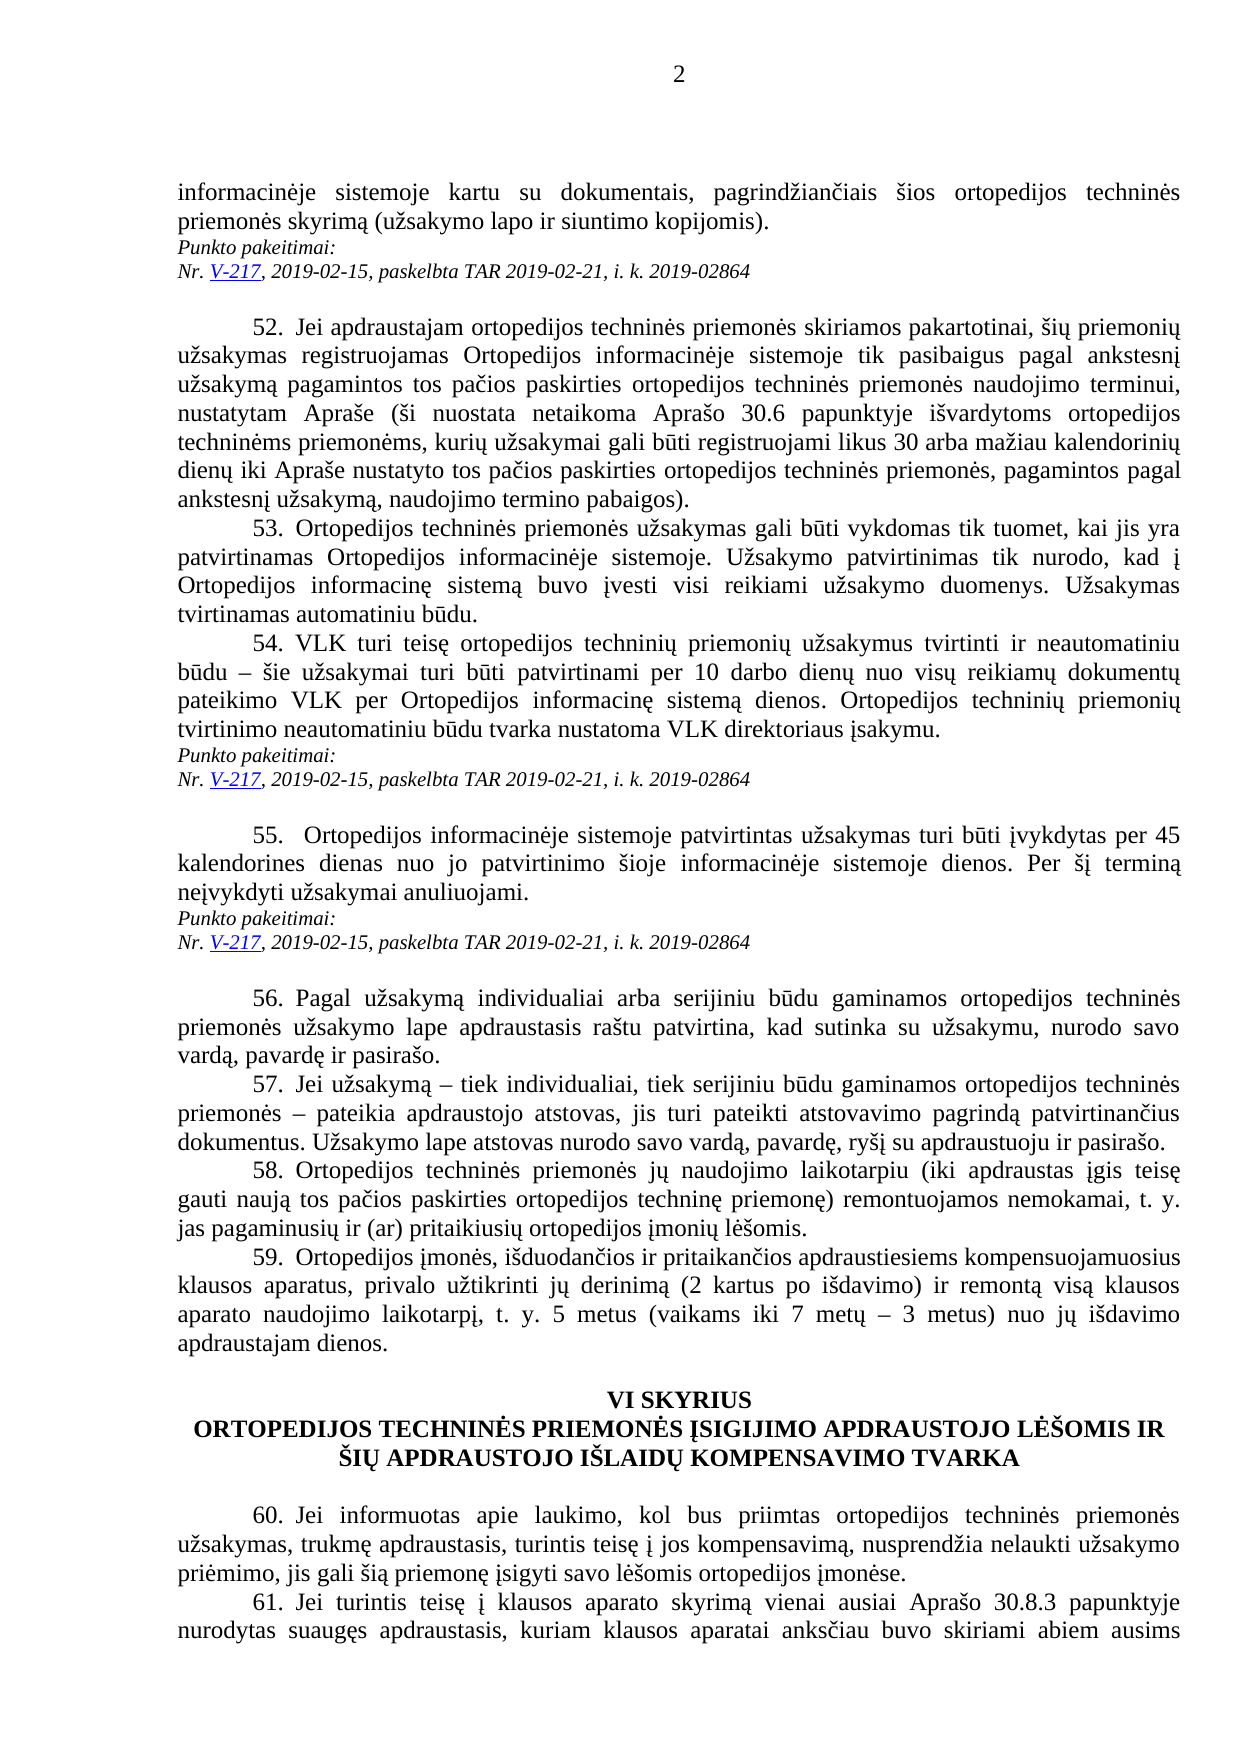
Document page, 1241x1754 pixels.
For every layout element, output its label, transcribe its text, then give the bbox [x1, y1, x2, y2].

text Nr. V-217, 2019-02-15, paskelbta TAR 2019-02-21, i. k. 2019-02864 [177, 259, 1181, 283]
text Punkto pakeitimai: [177, 235, 1181, 259]
text ORTOPEDIJOS TECHNINĖS PRIEMONĖS ĮSIGIJIMO APDRAUSTOJO LĖŠOMIS IR ŠIŲ APDRAUSTOJO IŠLAIDŲ KOMPENSAVIMO TVARKA [177, 1414, 1181, 1472]
text 56. Pagal užsakymą individualiai arba serijiniu būdu gaminamos ortopedijos techninės priemonės užsakymo lape apdraustasis raštu patvirtina, kad sutinka su užsakymu, nurodo savo vardą, pavardę ir pasirašo. [177, 983, 1181, 1069]
text 52. Jei apdraustajam ortopedijos techninės priemonės skiriamos pakartotinai, šių priemonių užsakymas registruojamas Ortopedijos informacinėje sistemoje tik pasibaigus pagal ankstesnį užsakymą pagamintos tos pačios paskirties ortopedijos techninės priemonės naudojimo terminui, nustatytam Apraše (ši nuostata netaikoma Aprašo 30.6 papunktyje išvardytoms ortopedijos techninėms priemonėms, kurių užsakymai gali būti registruojami likus 30 arba mažiau kalendorinių dienų iki Apraše nustatyto tos pačios paskirties ortopedijos techninės priemonės, pagamintos pagal ankstesnį užsakymą, naudojimo termino pabaigos). [177, 312, 1181, 513]
text 54. VLK turi teisę ortopedijos techninių priemonių užsakymus tvirtinti ir neautomatiniu būdu – šie užsakymai turi būti patvirtinami per 10 darbo dienų nuo visų reikiamų dokumentų pateikimo VLK per Ortopedijos informacinę sistemą dienos. Ortopedijos techninių priemonių tvirtinimo neautomatiniu būdu tvarka nustatoma VLK direktoriaus įsakymu. [177, 628, 1181, 743]
text 55. Ortopedijos informacinėje sistemoje patvirtintas užsakymas turi būti įvykdytas per 45 kalendorines dienas nuo jo patvirtinimo šioje informacinėje sistemoje dienos. Per šį terminą neįvykdyti užsakymai anuliuojami. [177, 820, 1181, 906]
text 53. Ortopedijos techninės priemonės užsakymas gali būti vykdomas tik tuomet, kai jis yra patvirtinamas Ortopedijos informacinėje sistemoje. Užsakymo patvirtinimas tik nurodo, kad į Ortopedijos informacinę sistemą buvo įvesti visi reikiami užsakymo duomenys. Užsakymas tvirtinamas automatiniu būdu. [177, 513, 1181, 628]
text 57. Jei užsakymą – tiek individualiai, tiek serijiniu būdu gaminamos ortopedijos techninės priemonės – pateikia apdraustojo atstovas, jis turi pateikti atstovavimo pagrindą patvirtinančius dokumentus. Užsakymo lape atstovas nurodo savo vardą, pavardę, ryšį su apdraustuoju ir pasirašo. [177, 1069, 1181, 1155]
text 58. Ortopedijos techninės priemonės jų naudojimo laikotarpiu (iki apdraustas įgis teisę gauti naują tos pačios paskirties ortopedijos techninę priemonę) remontuojamos nemokamai, t. y. jas pagaminusių ir (ar) pritaikiusių ortopedijos įmonių lėšomis. [177, 1155, 1181, 1242]
text informacinėje sistemoje kartu su dokumentais, pagrindžiančiais šios ortopedijos techninės priemonės skyrimą (užsakymo lapo ir siuntimo kopijomis). [177, 177, 1181, 235]
text 61. Jei turintis teisę į klausos aparato skyrimą vienai ausiai Aprašo 30.8.3 papunktyje nurodytas suaugęs apdraustasis, kuriam klausos aparatai anksčiau buvo skiriami abiem ausims [177, 1587, 1181, 1644]
text Punkto pakeitimai: [177, 906, 1181, 930]
text 59. Ortopedijos įmonės, išduodančios ir pritaikančios apdraustiesiems kompensuojamuosius klausos aparatus, privalo užtikrinti jų derinimą (2 kartus po išdavimo) ir remontą visą klausos aparato naudojimo laikotarpį, t. y. 5 metus (vaikams iki 7 metų – 3 metus) nuo jų išdavimo apdraustajam dienos. [177, 1242, 1181, 1357]
text VI SKYRIUS [177, 1385, 1181, 1414]
text 60. Jei informuotas apie laukimo, kol bus priimtas ortopedijos techninės priemonės užsakymas, trukmę apdraustasis, turintis teisę į jos kompensavimą, nusprendžia nelaukti užsakymo priėmimo, jis gali šią priemonę įsigyti savo lėšomis ortopedijos įmonėse. [177, 1500, 1181, 1587]
text Nr. V-217, 2019-02-15, paskelbta TAR 2019-02-21, i. k. 2019-02864 [177, 767, 1181, 791]
text Punkto pakeitimai: [177, 743, 1181, 767]
text Nr. V-217, 2019-02-15, paskelbta TAR 2019-02-21, i. k. 2019-02864 [177, 930, 1181, 954]
